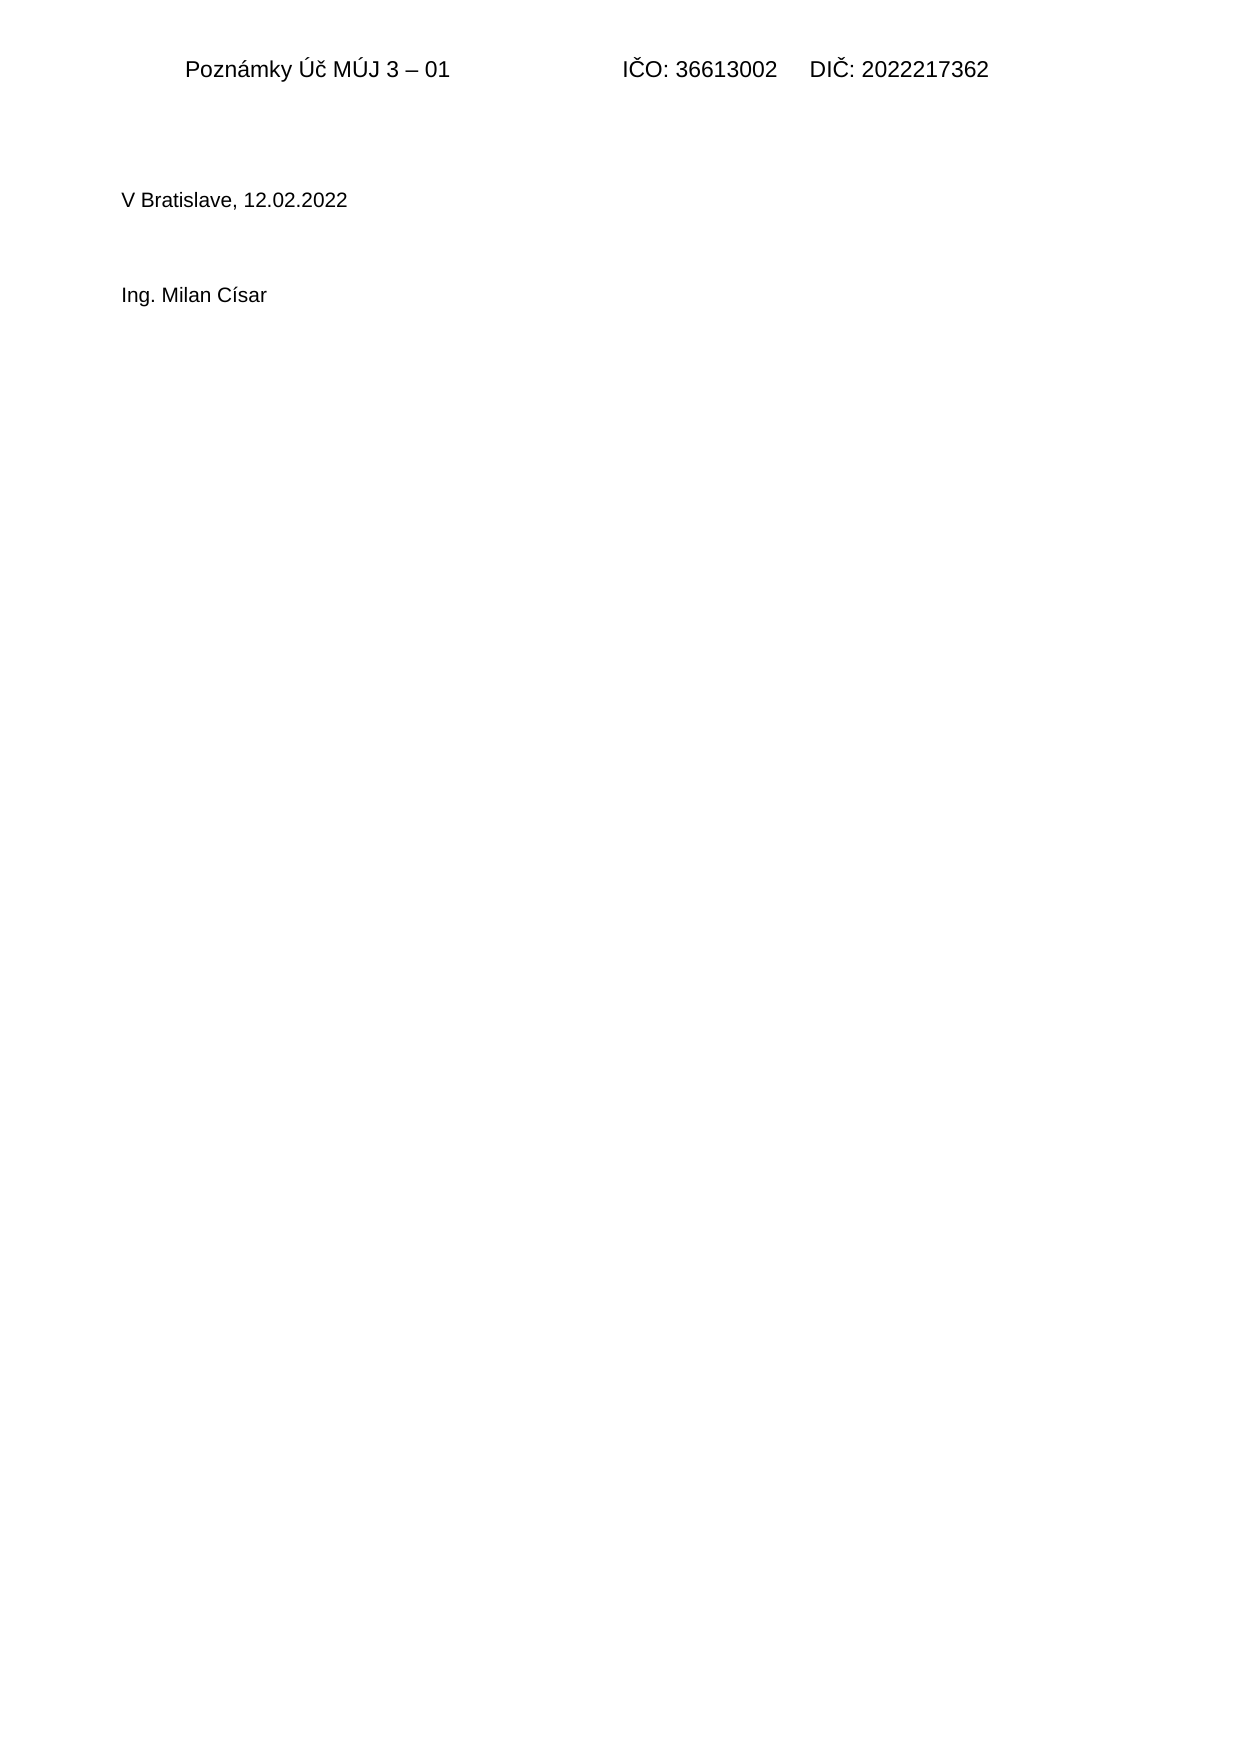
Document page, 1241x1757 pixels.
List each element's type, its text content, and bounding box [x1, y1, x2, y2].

text Ing. Milan Císar [121, 283, 1093, 307]
text V Bratislave, 12.02.2022 [121, 187, 1093, 211]
